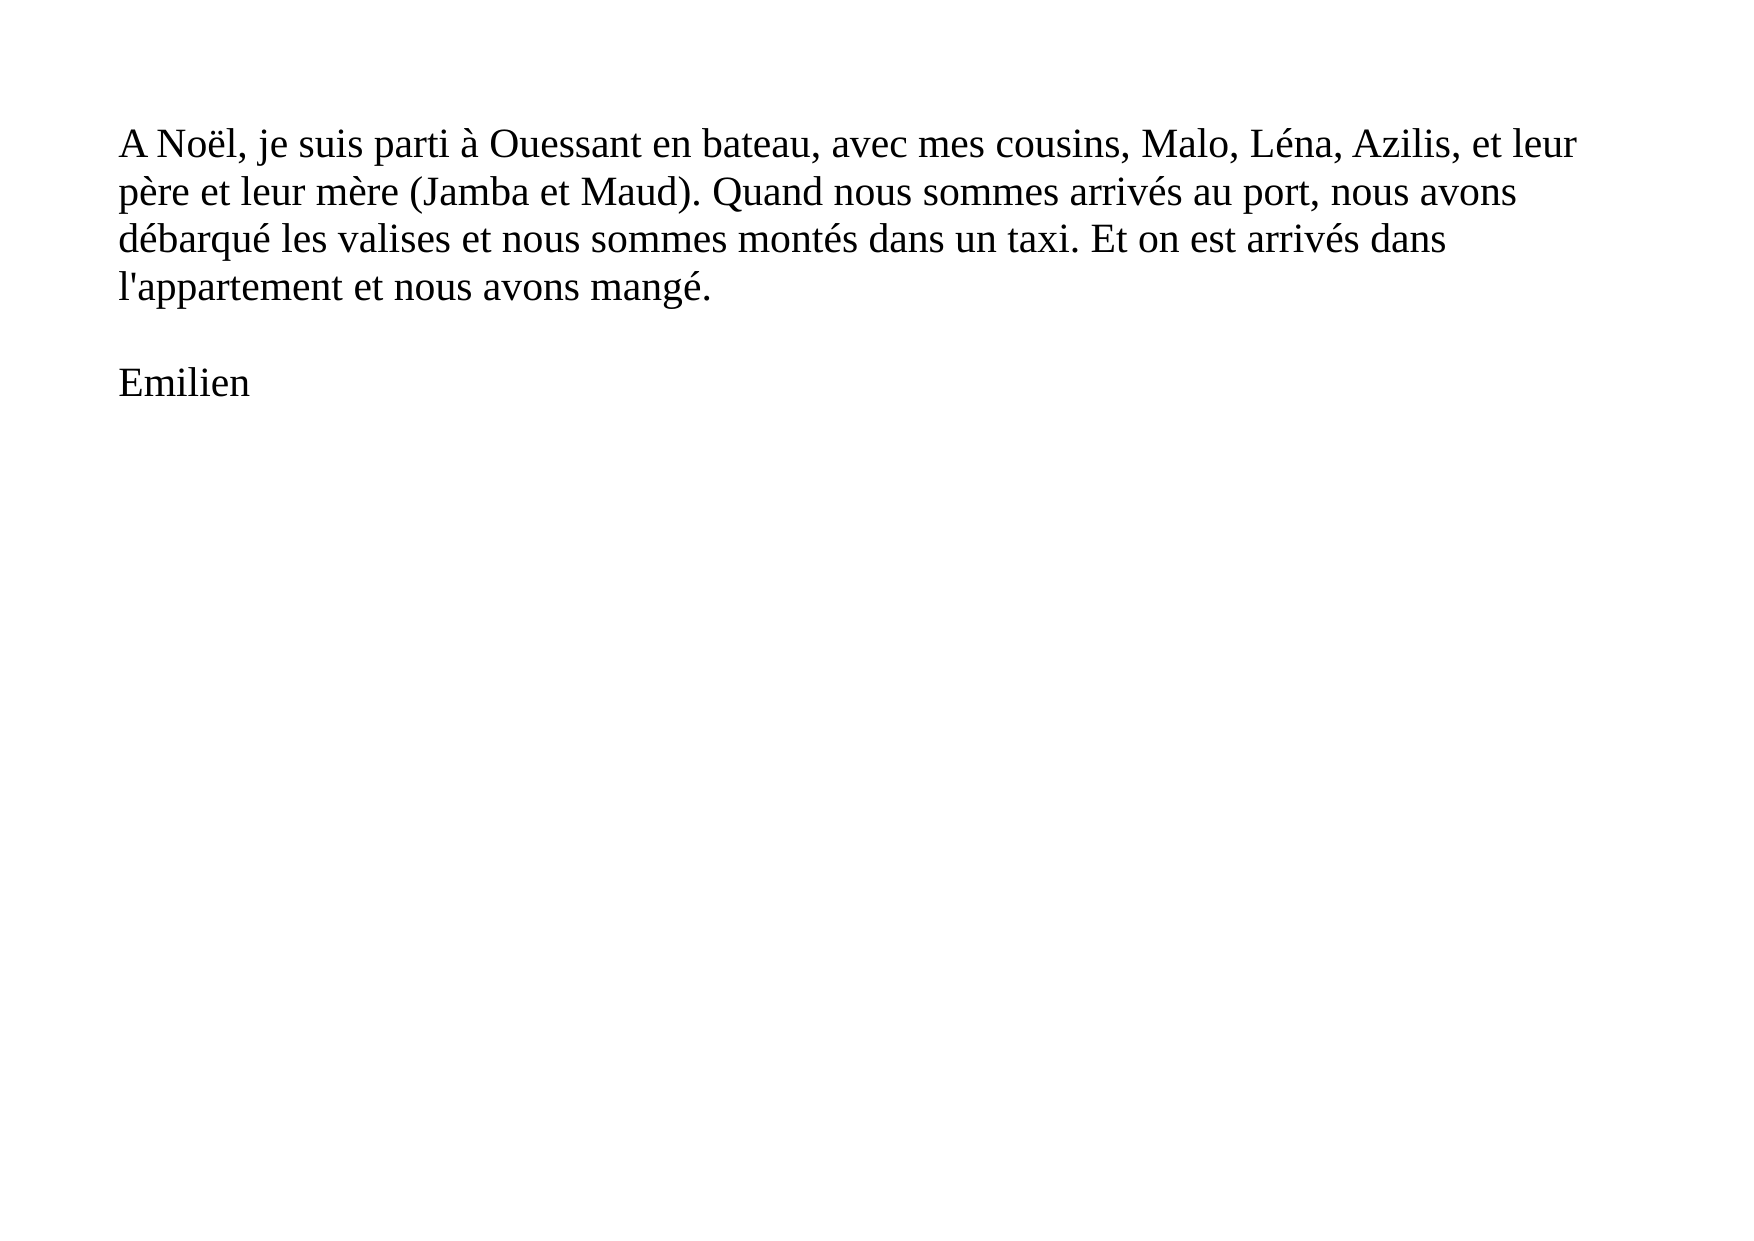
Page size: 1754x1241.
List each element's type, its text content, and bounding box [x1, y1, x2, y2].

text Emilien [118, 358, 1636, 406]
text A Noël, je suis parti à Ouessant en bateau, avec mes cousins, Malo, Léna, Azilis, et leur père et leur mère (Jamba et Maud). Quand nous sommes arrivés au port, nous avons débarqué les valises et nous sommes montés dans un taxi. Et on est arrivés dans l'appartement et nous avons mangé. [118, 118, 1636, 310]
